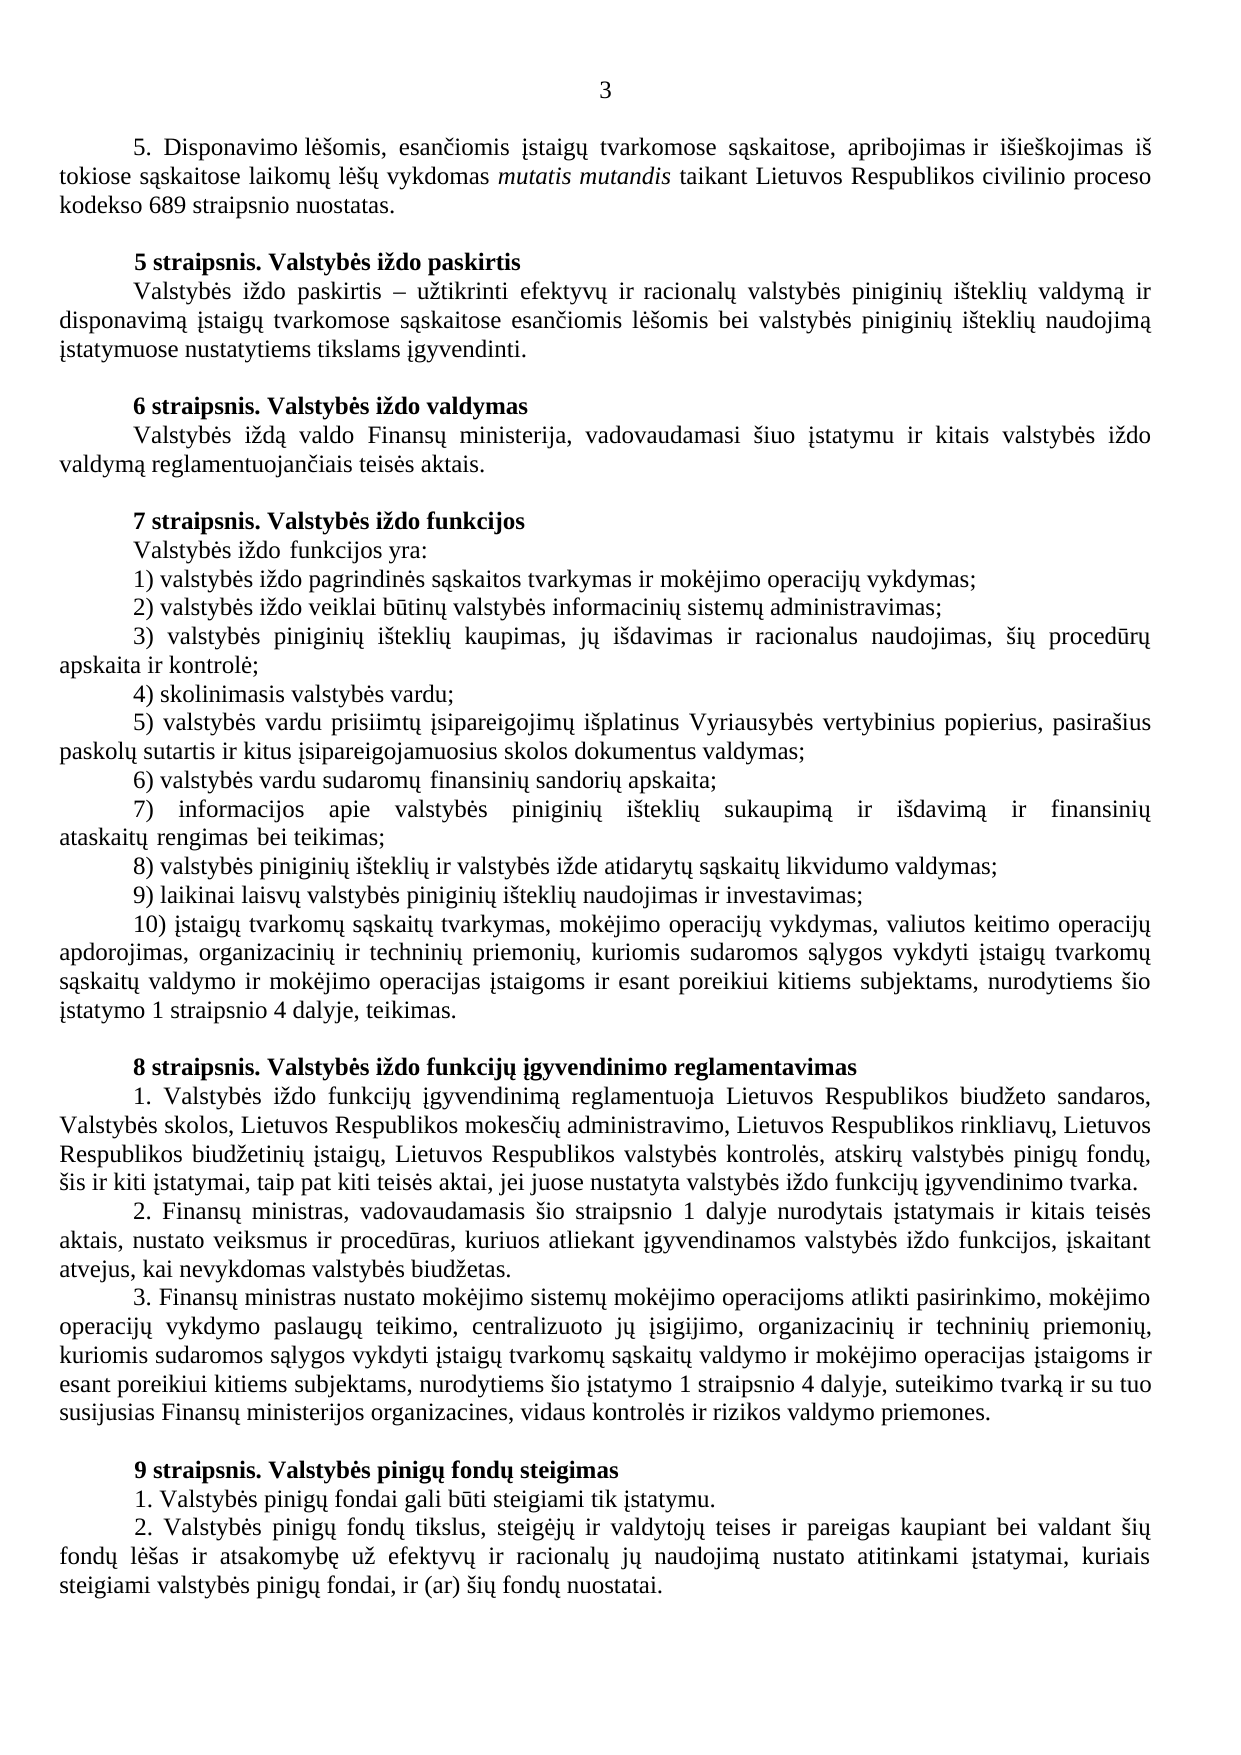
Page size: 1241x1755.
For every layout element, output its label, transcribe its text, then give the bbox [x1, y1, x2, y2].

text 8) valstybės piniginių išteklių ir valstybės ižde atidarytų sąskaitų likvidumo valdymas; [59, 851, 1152, 880]
text 7) informacijos apie valstybės piniginių išteklių sukaupimą ir išdavimą ir finansinių ataskaitų rengimas bei teikimas; [59, 794, 1152, 851]
text 10) įstaigų tvarkomų sąskaitų tvarkymas, mokėjimo operacijų vykdymas, valiutos keitimo operacijų apdorojimas, organizacinių ir techninių priemonių, kuriomis sudaromos sąlygos vykdyti įstaigų tvarkomų sąskaitų valdymo ir mokėjimo operacijas įstaigoms ir esant poreikiui kitiems subjektams, nurodytiems šio įstatymo 1 straipsnio 4 dalyje, teikimas. [59, 909, 1152, 1024]
text Valstybės iždo funkcijos yra: [59, 535, 1152, 564]
text 5 straipsnis. Valstybės iždo paskirtis [59, 247, 1152, 276]
text 4) skolinimasis valstybės vardu; [59, 679, 1152, 707]
text 6 straipsnis. Valstybės iždo valdymas [59, 391, 1152, 420]
text 3) valstybės piniginių išteklių kaupimas, jų išdavimas ir racionalus naudojimas, šių procedūrų apskaita ir kontrolė; [59, 621, 1152, 679]
text Valstybės iždo paskirtis – užtikrinti efektyvų ir racionalų valstybės piniginių išteklių valdymą ir disponavimą įstaigų tvarkomose sąskaitose esančiomis lėšomis bei valstybės piniginių išteklių naudojimą įstatymuose nustatytiems tikslams įgyvendinti. [59, 276, 1152, 362]
text Valstybės iždą valdo Finansų ministerija, vadovaudamasi šiuo įstatymu ir kitais valstybės iždo valdymą reglamentuojančiais teisės aktais. [59, 420, 1152, 477]
text 9) laikinai laisvų valstybės piniginių išteklių naudojimas ir investavimas; [59, 880, 1152, 909]
text 8 straipsnis. Valstybės iždo funkcijų įgyvendinimo reglamentavimas [133, 1052, 1152, 1081]
text 1) valstybės iždo pagrindinės sąskaitos tvarkymas ir mokėjimo operacijų vykdymas; [59, 564, 1152, 592]
text 6) valstybės vardu sudaromų finansinių sandorių apskaita; [59, 765, 1152, 794]
text 1. Valstybės iždo funkcijų įgyvendinimą reglamentuoja Lietuvos Respublikos biudžeto sandaros, Valstybės skolos, Lietuvos Respublikos mokesčių administravimo, Lietuvos Respublikos rinkliavų, Lietuvos Respublikos biudžetinių įstaigų, Lietuvos Respublikos valstybės kontrolės, atskirų valstybės pinigų fondų, šis ir kiti įstatymai, taip pat kiti teisės aktai, jei juose nustatyta valstybės iždo funkcijų įgyvendinimo tvarka. [59, 1081, 1152, 1196]
text 7 straipsnis. Valstybės iždo funkcijos [59, 506, 1152, 535]
text 1. Valstybės pinigų fondai gali būti steigiami tik įstatymu. [59, 1484, 1152, 1512]
text 3. Finansų ministras nustato mokėjimo sistemų mokėjimo operacijoms atlikti pasirinkimo, mokėjimo operacijų vykdymo paslaugų teikimo, centralizuoto jų įsigijimo, organizacinių ir techninių priemonių, kuriomis sudaromos sąlygos vykdyti įstaigų tvarkomų sąskaitų valdymo ir mokėjimo operacijas įstaigoms ir esant poreikiui kitiems subjektams, nurodytiems šio įstatymo 1 straipsnio 4 dalyje, suteikimo tvarką ir su tuo susijusias Finansų ministerijos organizacines, vidaus kontrolės ir rizikos valdymo priemones. [59, 1282, 1152, 1426]
text 9 straipsnis. Valstybės pinigų fondų steigimas [59, 1455, 1152, 1484]
text 2. Valstybės pinigų fondų tikslus, steigėjų ir valdytojų teises ir pareigas kaupiant bei valdant šių fondų lėšas ir atsakomybę už efektyvų ir racionalų jų naudojimą nustato atitinkami įstatymai, kuriais steigiami valstybės pinigų fondai, ir (ar) šių fondų nuostatai. [59, 1512, 1152, 1599]
text 2. Finansų ministras, vadovaudamasis šio straipsnio 1 dalyje nurodytais įstatymais ir kitais teisės aktais, nustato veiksmus ir procedūras, kuriuos atliekant įgyvendinamos valstybės iždo funkcijos, įskaitant atvejus, kai nevykdomas valstybės biudžetas. [59, 1196, 1152, 1282]
text 5) valstybės vardu prisiimtų įsipareigojimų išplatinus Vyriausybės vertybinius popierius, pasirašius paskolų sutartis ir kitus įsipareigojamuosius skolos dokumentus valdymas; [59, 707, 1152, 765]
text 5. Disponavimo lėšomis, esančiomis įstaigų tvarkomose sąskaitose, apribojimas ir išieškojimas iš tokiose sąskaitose laikomų lėšų vykdomas mutatis mutandis taikant Lietuvos Respublikos civilinio proceso kodekso 689 straipsnio nuostatas. [59, 132, 1152, 219]
text 2) valstybės iždo veiklai būtinų valstybės informacinių sistemų administravimas; [59, 592, 1152, 621]
